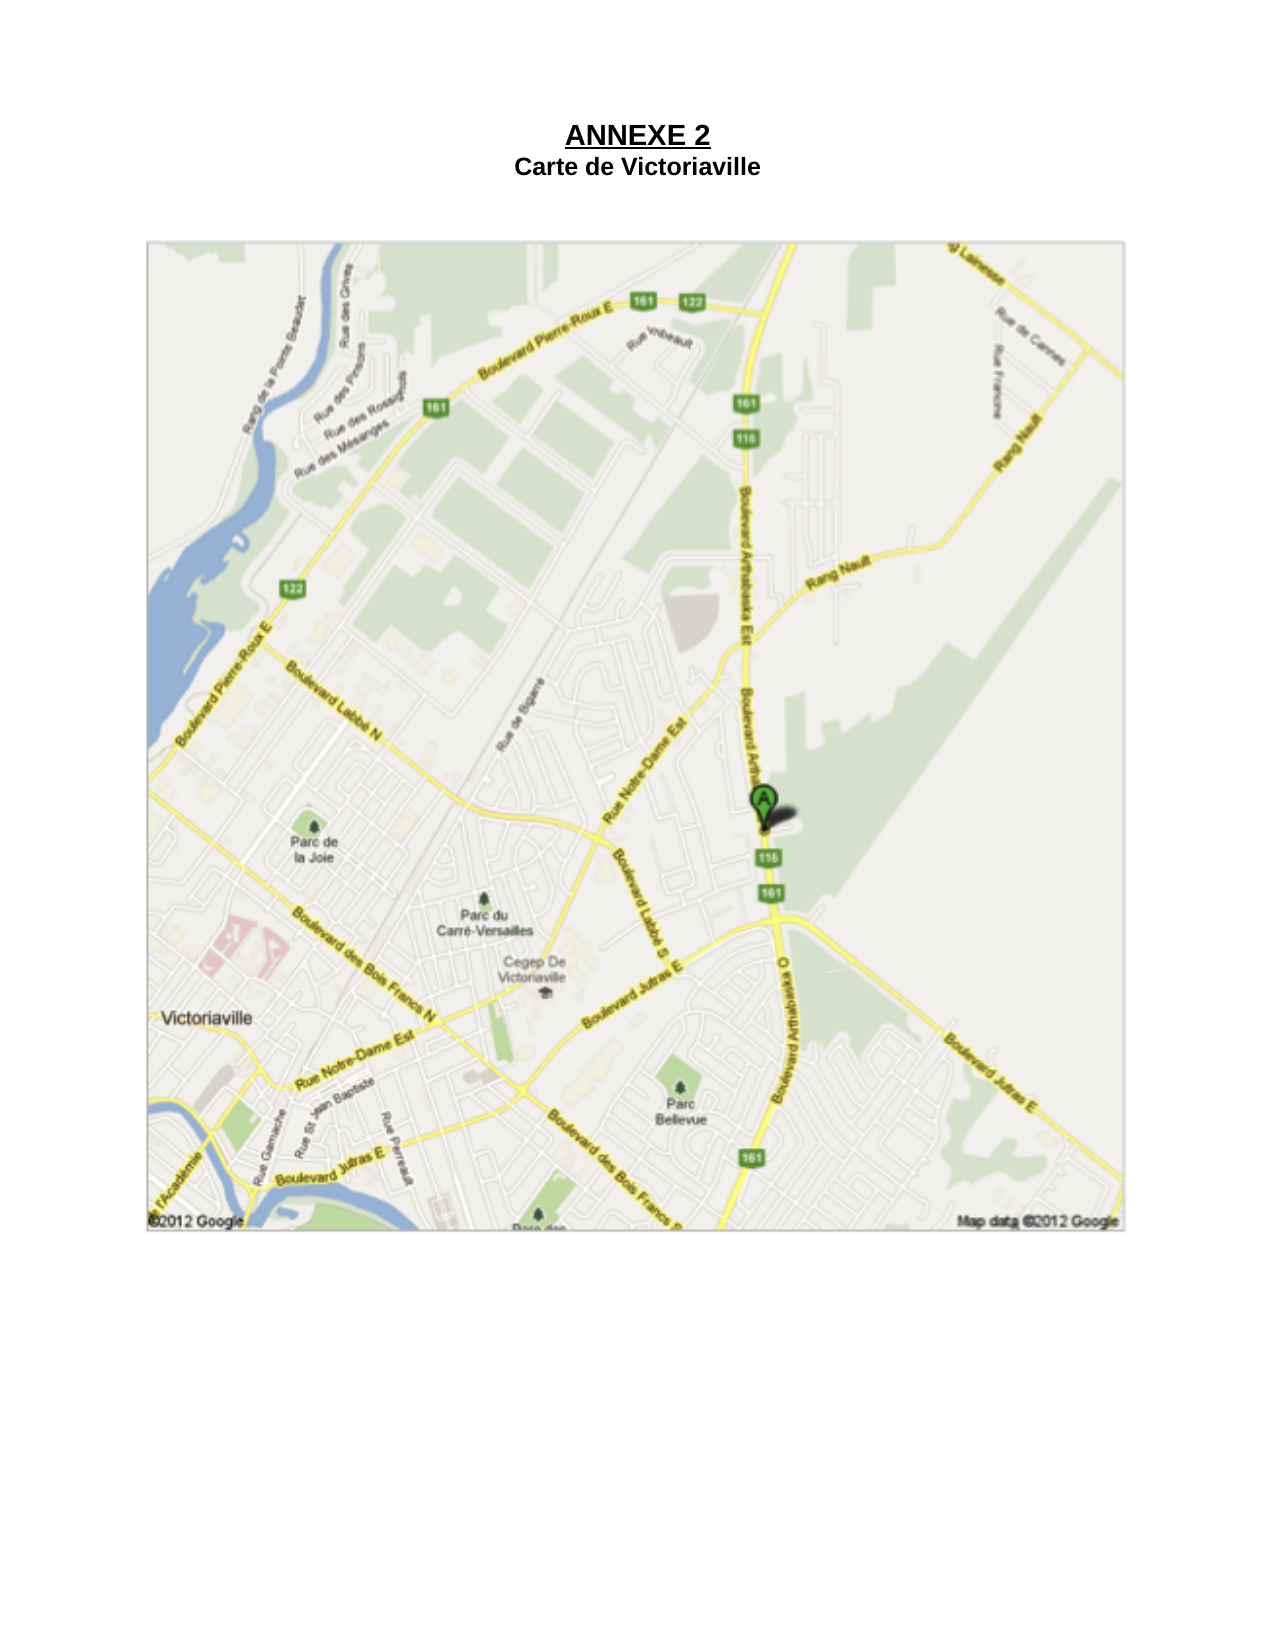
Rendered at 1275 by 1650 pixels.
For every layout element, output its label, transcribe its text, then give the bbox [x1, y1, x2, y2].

text ANNEXE 2 [118, 118, 1157, 152]
text Carte de Victoriaville [118, 152, 1157, 180]
picture [143, 237, 1132, 1238]
